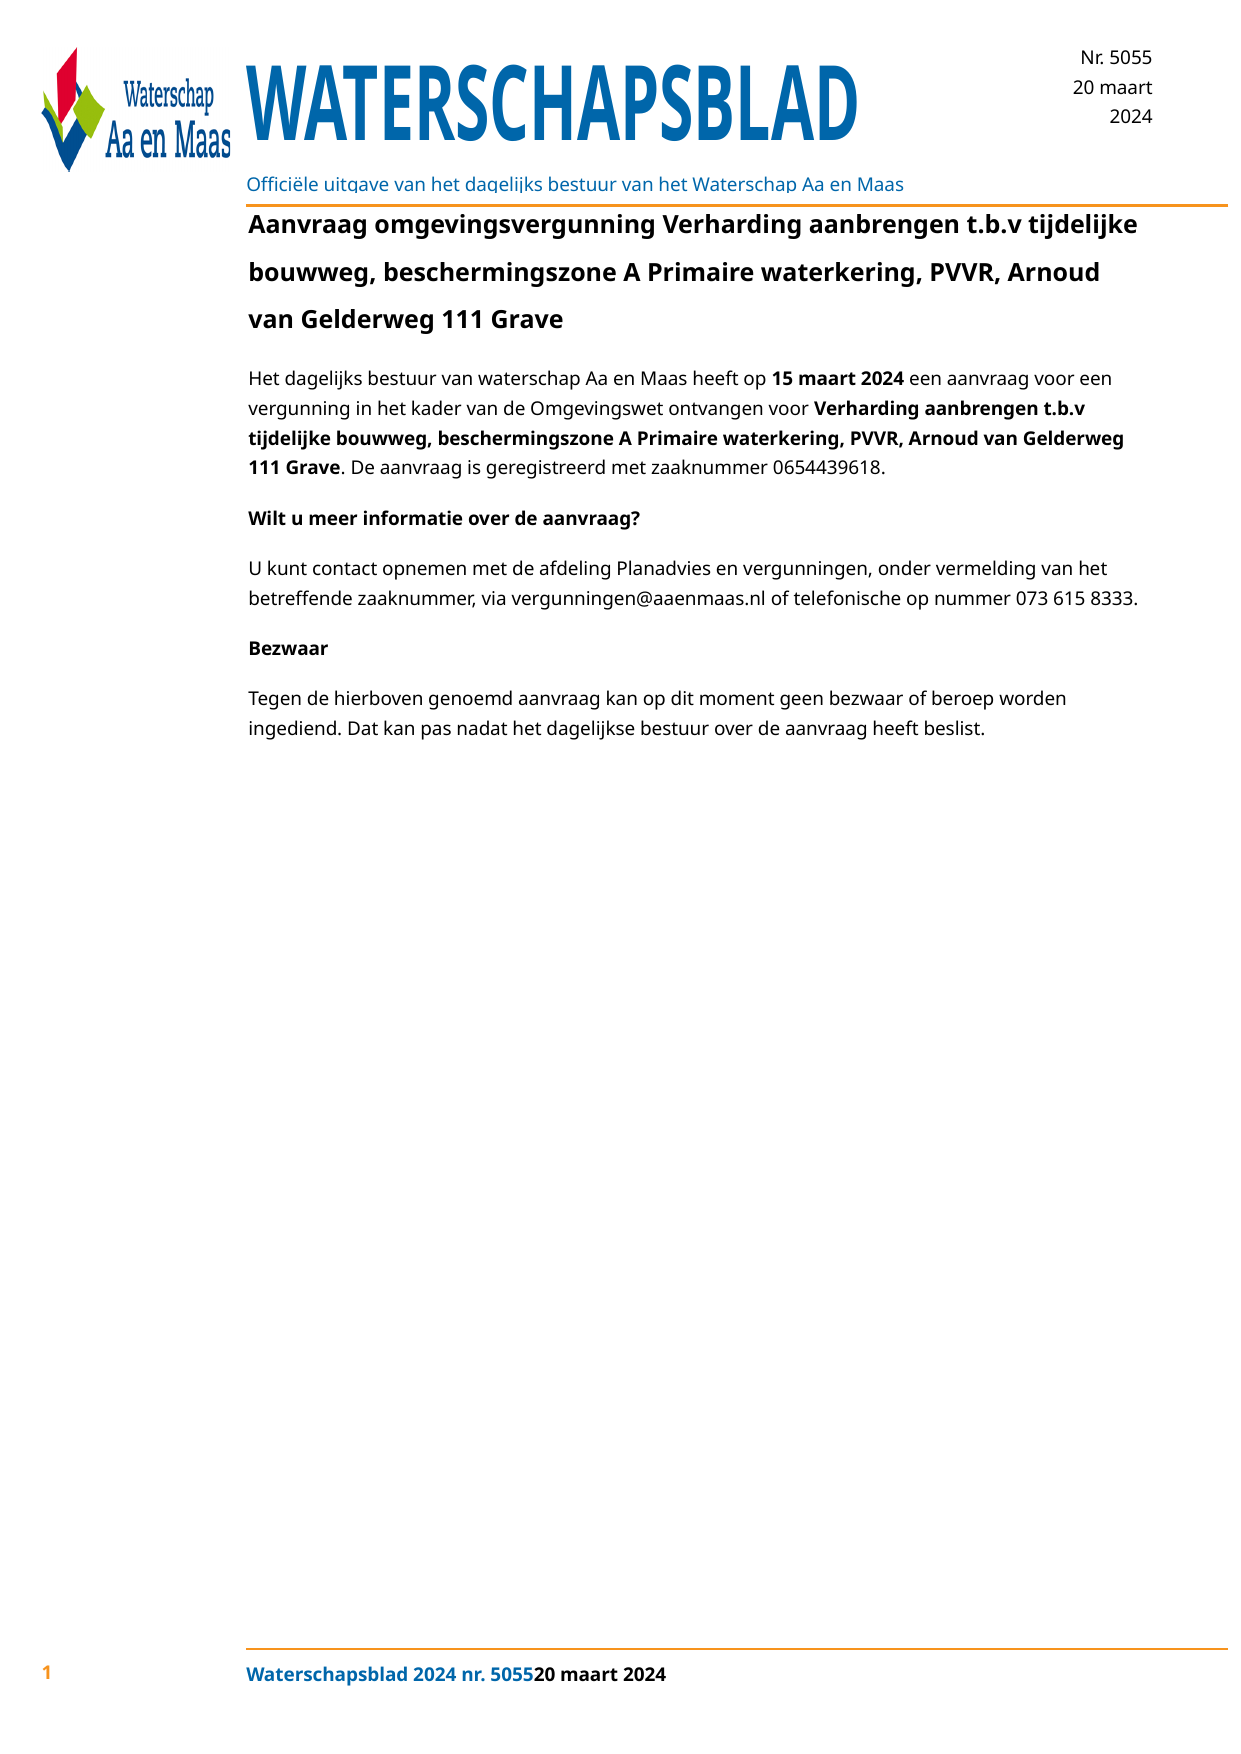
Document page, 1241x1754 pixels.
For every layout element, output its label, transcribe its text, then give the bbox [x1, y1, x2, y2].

text Aanvraag omgevingsvergunning Verharding aanbrengen t.b.v tijdelijke bouwweg, beschermingszone A Primaire waterkering, PVVR, Arnoud van Gelderweg 111 Grave [248, 207, 1152, 336]
picture [41, 47, 231, 172]
text Het dagelijks bestuur van waterschap Aa en Maas heeft op 15 maart 2024 een aanvraag voor een vergunning in het kader van de Omgevingswet ontvangen voor Verharding aanbrengen t.b.v tijdelijke bouwweg, beschermingszone A Primaire waterkering, PVVR, Arnoud van Gelderweg 111 Grave. De aanvraag is geregistreerd met zaaknummer 0654439618. [248, 366, 1152, 480]
text U kunt contact opnemen met de afdeling Planadvies en vergunningen, onder vermelding van het betreffende zaaknummer, via vergunningen@aaenmaas.nl of telefonische op nummer 073 615 8333. [248, 555, 1152, 610]
text Wilt u meer informatie over de aanvraag? [248, 505, 1152, 530]
text Bezwaar [248, 635, 1152, 661]
text Tegen de hierboven genoemd aanvraag kan op dit moment geen bezwaar of beroep worden ingediend. Dat kan pas nadat het dagelijkse bestuur over de aanvraag heeft beslist. [248, 686, 1152, 741]
